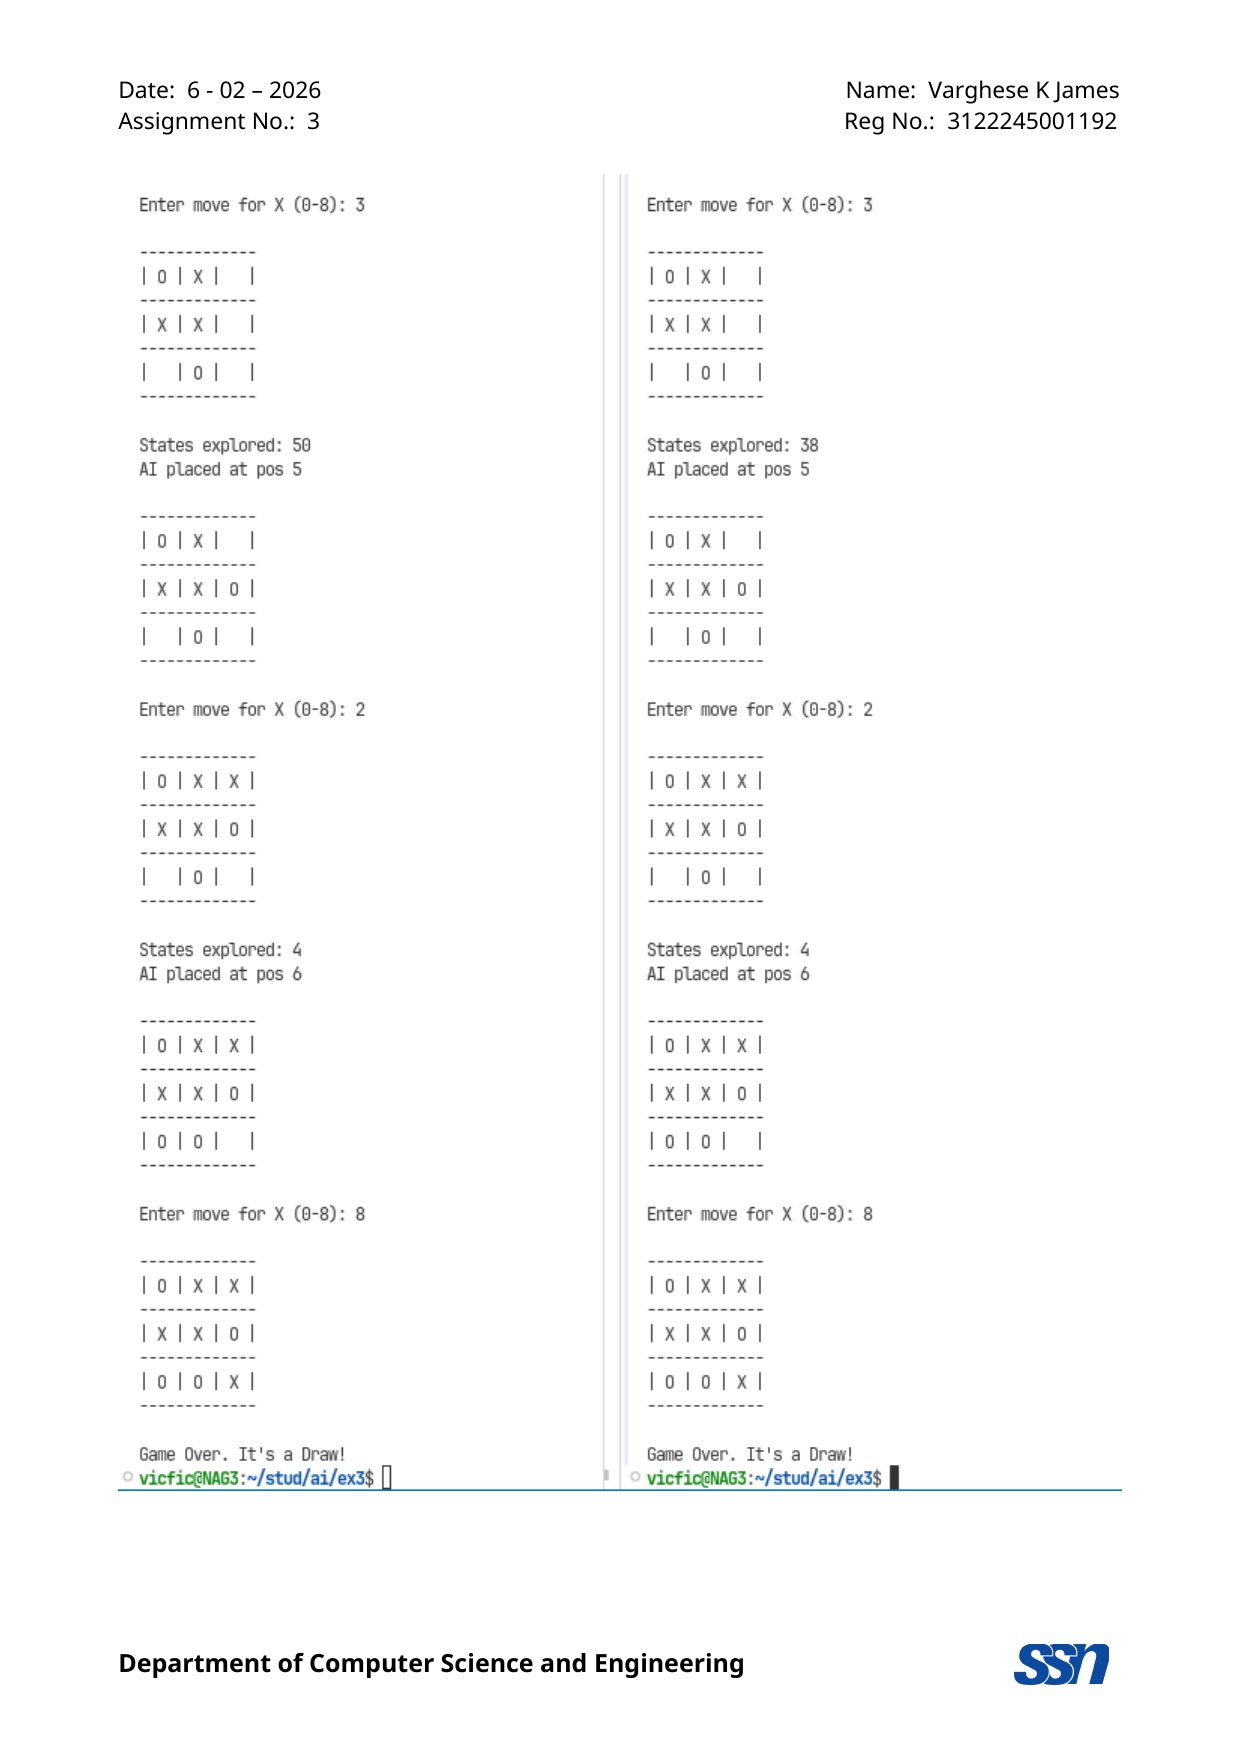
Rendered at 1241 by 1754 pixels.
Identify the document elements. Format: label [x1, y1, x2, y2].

picture [1014, 1644, 1109, 1685]
picture [118, 174, 1123, 1491]
